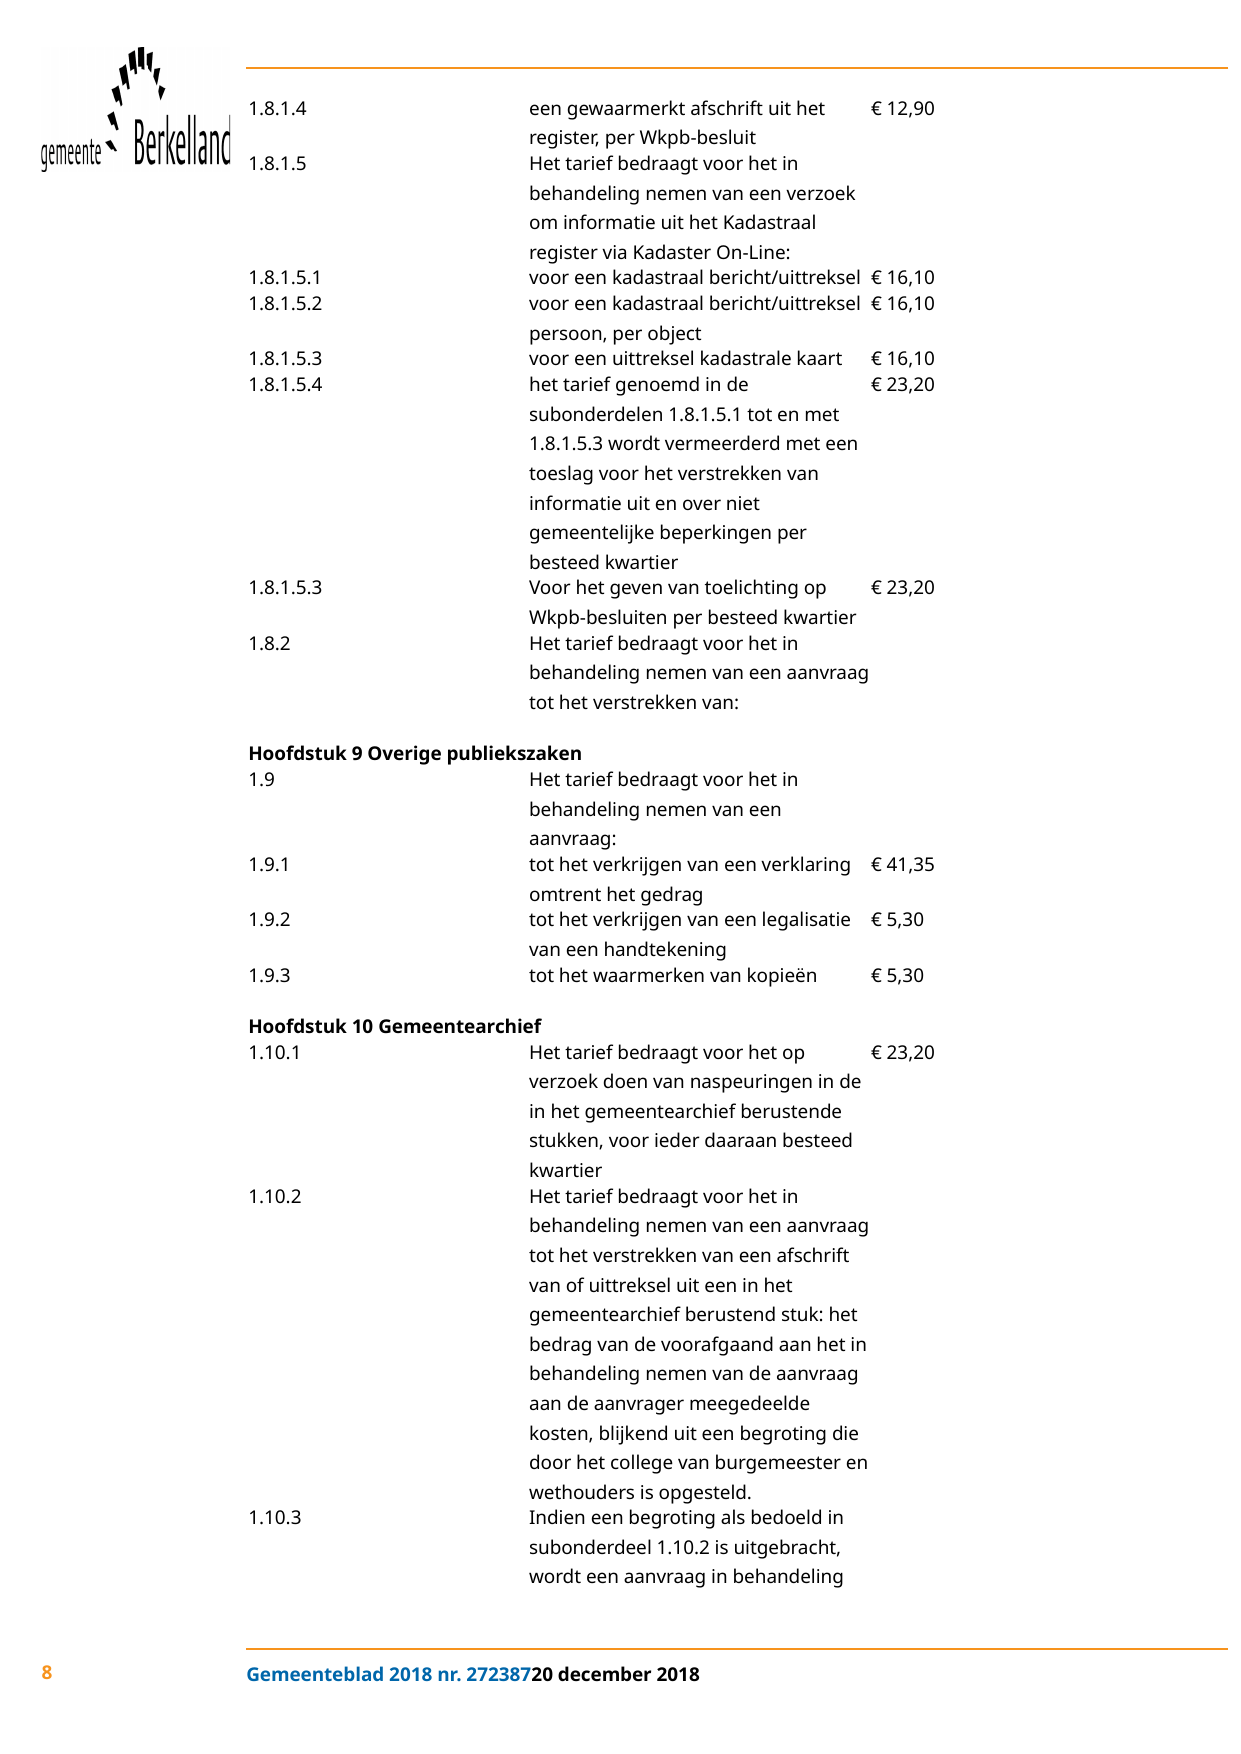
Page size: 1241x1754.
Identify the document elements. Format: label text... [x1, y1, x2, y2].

table_cell Hoofdstuk 9 Overige publiekszaken [248, 741, 871, 766]
table_cell € 23,20 [871, 371, 1081, 574]
table_cell Het tarief bedraagt voor het in behandeling nemen van een aanvraag tot het verstrekken van een afschrift van of uittreksel uit een in het gemeentearchief berustend stuk: het bedrag van de voorafgaand aan het in behandeling nemen van de aanvraag aan de aanvrager meegedeelde kosten, blijkend uit een begroting die door het college van burgemeester en wethouders is opgesteld. [529, 1183, 871, 1504]
table_cell Voor het geven van toelichting op Wkpb-besluiten per besteed kwartier [529, 575, 871, 630]
table_cell [871, 630, 1081, 715]
table_cell 1.8.1.5.3 [248, 575, 529, 630]
table_cell [871, 1013, 1081, 1039]
table_cell [871, 150, 1081, 264]
table_cell € 12,90 [871, 95, 1081, 150]
table_cell Indien een begroting als bedoeld in subonderdeel 1.10.2 is uitgebracht, wordt een aanvraag in behandeling [529, 1505, 871, 1589]
table_cell [871, 1183, 1081, 1504]
table_cell voor een kadastraal bericht/uittreksel persoon, per object [529, 290, 871, 346]
table_cell 1.9.2 [248, 906, 529, 962]
table_cell [871, 1505, 1081, 1589]
table_cell € 16,10 [871, 346, 1081, 371]
table_cell [248, 988, 529, 1013]
table_cell tot het waarmerken van kopieën [529, 962, 871, 987]
table_cell [871, 766, 1081, 851]
table_cell Het tarief bedraagt voor het in behandeling nemen van een aanvraag: [529, 766, 871, 851]
table_cell 1.8.1.5.3 [248, 346, 529, 371]
table_cell Het tarief bedraagt voor het in behandeling nemen van een aanvraag tot het verstrekken van: [529, 630, 871, 715]
table_cell het tarief genoemd in de subonderdelen 1.8.1.5.1 tot en met 1.8.1.5.3 wordt vermeerderd met een toeslag voor het verstrekken van informatie uit en over niet gemeentelijke beperkingen per besteed kwartier [529, 371, 871, 574]
table_cell [871, 715, 1081, 741]
table_cell 1.8.1.4 [248, 95, 529, 150]
table_cell 1.9 [248, 766, 529, 851]
table_cell 1.8.2 [248, 630, 529, 715]
table_cell € 5,30 [871, 906, 1081, 962]
table_cell [529, 988, 871, 1013]
table_cell [871, 988, 1081, 1013]
table_cell een gewaarmerkt afschrift uit het register, per Wkpb-besluit [529, 95, 871, 150]
table_cell voor een kadastraal bericht/uittreksel [529, 265, 871, 290]
table_cell [248, 715, 529, 741]
table_cell tot het verkrijgen van een legalisatie van een handtekening [529, 906, 871, 962]
table_cell € 16,10 [871, 265, 1081, 290]
table_cell Het tarief bedraagt voor het op verzoek doen van naspeuringen in de in het gemeentearchief berustende stukken, voor ieder daaraan besteed kwartier [529, 1039, 871, 1183]
table_cell 1.8.1.5 [248, 150, 529, 264]
table_cell [871, 741, 1081, 766]
table_cell Het tarief bedraagt voor het in behandeling nemen van een verzoek om informatie uit het Kadastraal register via Kadaster On-Line: [529, 150, 871, 264]
table_cell 1.10.1 [248, 1039, 529, 1183]
table_cell voor een uittreksel kadastrale kaart [529, 346, 871, 371]
table_cell Hoofdstuk 10 Gemeentearchief [248, 1013, 871, 1039]
table_cell 1.8.1.5.2 [248, 290, 529, 346]
table_cell tot het verkrijgen van een verklaring omtrent het gedrag [529, 851, 871, 906]
table_cell € 5,30 [871, 962, 1081, 987]
table_cell € 16,10 [871, 290, 1081, 346]
table_cell 1.9.3 [248, 962, 529, 987]
table_cell [529, 715, 871, 741]
picture [41, 47, 231, 172]
table_cell 1.10.3 [248, 1505, 529, 1589]
table_cell 1.8.1.5.1 [248, 265, 529, 290]
table_cell 1.8.1.5.4 [248, 371, 529, 574]
table_cell € 23,20 [871, 1039, 1081, 1183]
table_cell 1.9.1 [248, 851, 529, 906]
table_cell € 23,20 [871, 575, 1081, 630]
table_cell € 41,35 [871, 851, 1081, 906]
table_cell 1.10.2 [248, 1183, 529, 1504]
